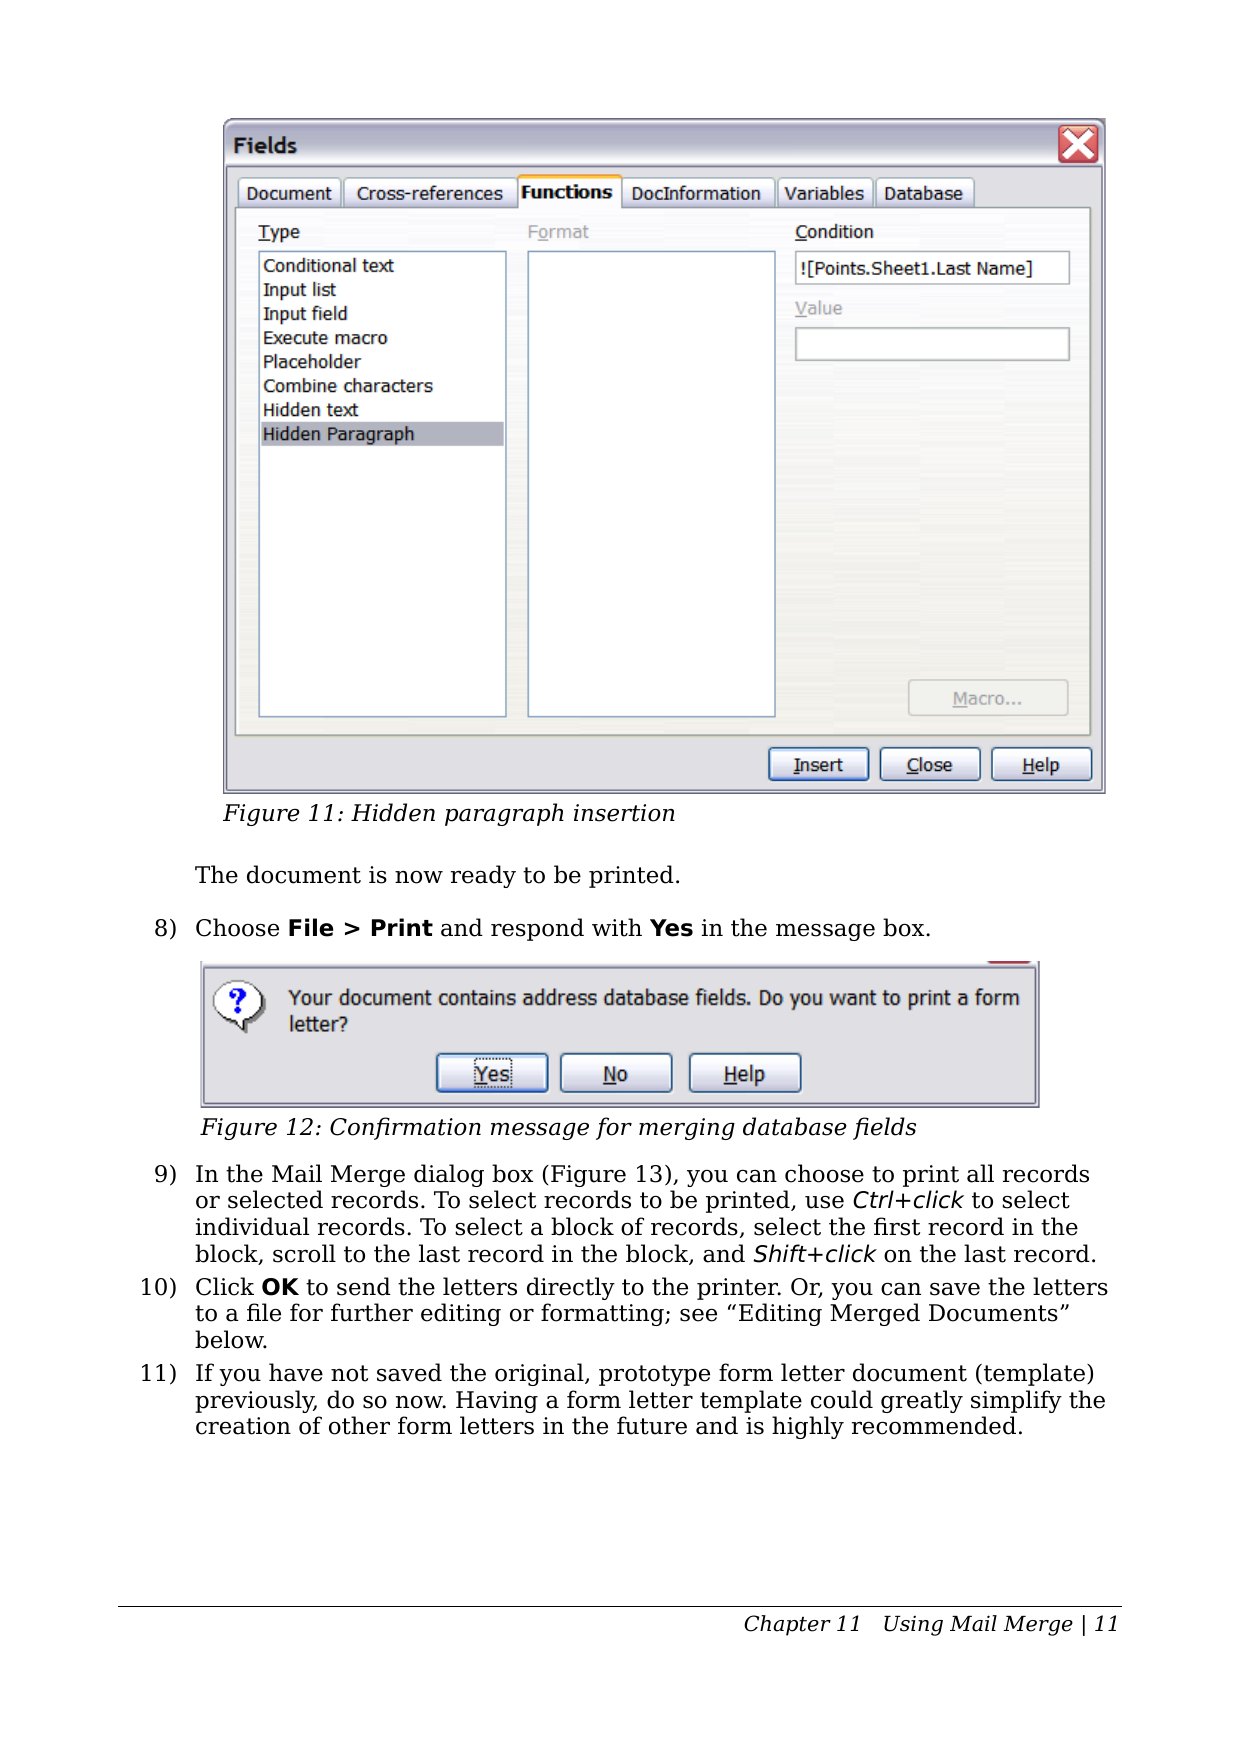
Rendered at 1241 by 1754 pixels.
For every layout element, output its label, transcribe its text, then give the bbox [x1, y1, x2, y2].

list In the Mail Merge dialog box (Figure 13), you can choose to print all records or selected records. To select records to be printed, use Ctrl+click to select individual records. To select a block of records, select the first record in the block, scroll to the last record in the block, and Shift+click on the last record. [177, 1161, 1122, 1268]
list Choose File > Print and respond with Yes in the message box. [177, 916, 1122, 942]
picture [223, 118, 1106, 794]
list Click OK to send the letters directly to the printer. Or, you can save the letters to a file for further editing or formatting; see “Editing Merged Documents” below. [177, 1274, 1122, 1354]
list The document is now ready to be printed. [195, 862, 1122, 889]
list If you have not saved the original, prototype form letter document (template) previously, do so now. Having a form letter template could greatly simplify the creation of other form letters in the future and is highly recommended. [177, 1360, 1122, 1440]
picture [200, 961, 1040, 1108]
text Figure 11: Hidden paragraph insertion [223, 800, 1106, 827]
text Figure 12: Confirmation message for merging database fields [201, 1114, 1040, 1141]
